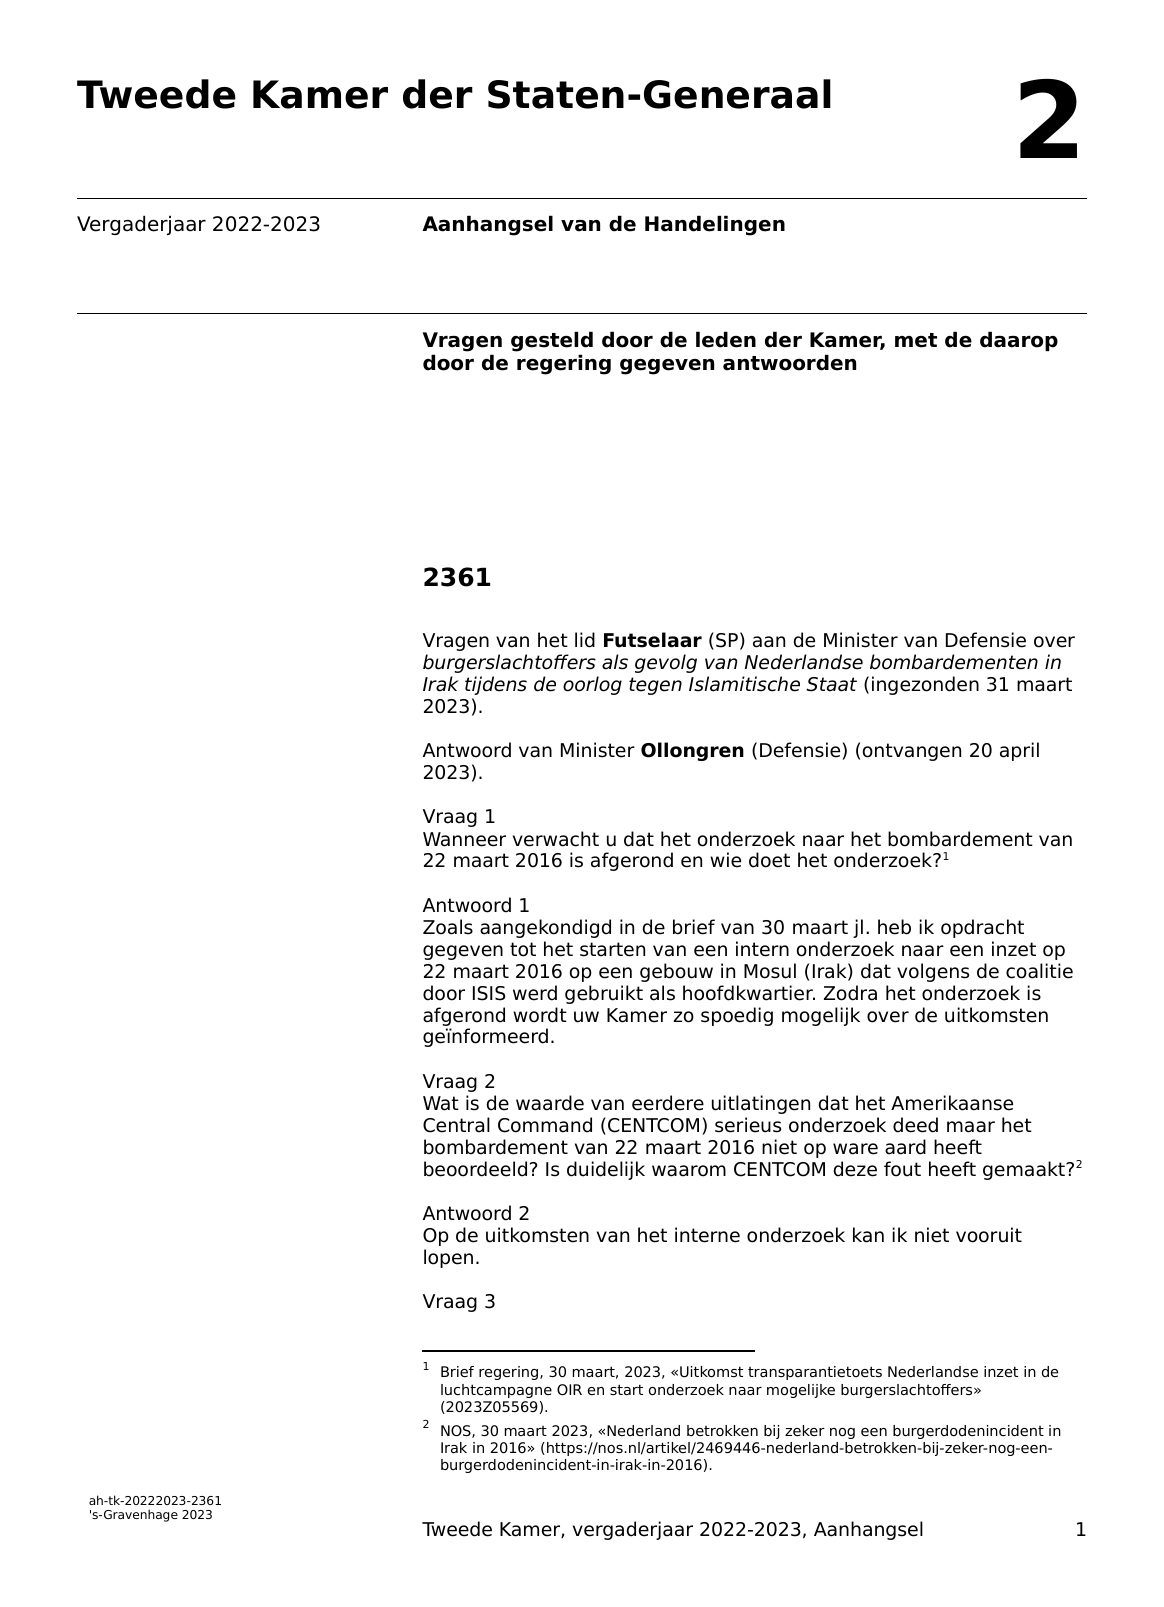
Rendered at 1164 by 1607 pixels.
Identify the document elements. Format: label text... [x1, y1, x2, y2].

text Wanneer verwacht u dat het onderzoek naar het bombardement van 22 maart 2016 is afgerond en wie doet het onderzoek? [422, 828, 1087, 872]
table_cell Vergaderjaar 2022-2023 [77, 199, 422, 313]
text Antwoord van Minister Ollongren (Defensie) (ontvangen 20 april 2023). [422, 740, 1087, 784]
text Vraag 3 [422, 1291, 1087, 1313]
text 's-Gravenhage 2023 [88, 1508, 323, 1522]
text Op de uitkomsten van het interne onderzoek kan ik niet vooruit lopen. [422, 1225, 1087, 1269]
text Vraag 1 [422, 806, 1087, 828]
table_header Tweede Kamer der Staten-Generaal [77, 59, 886, 198]
text Vragen van het lid Futselaar (SP) aan de Minister van Defensie over burgerslachtoffers als gevolg van Nederlandse bombardementen in Irak tijdens de oorlog tegen Islamitische Staat (ingezonden 31 maart 2023). [422, 630, 1087, 718]
text Vraag 2 [422, 1071, 1087, 1093]
text 2361 [422, 563, 1087, 592]
text Brief regering, 30 maart, 2023, «Uitkomst transparantietoets Nederlandse inzet in de luchtcampagne OIR en start onderzoek naar mogelijke burgerslachtoffers» (2023Z05569). [422, 1360, 1087, 1416]
text NOS, 30 maart 2023, «Nederland betrokken bij zeker nog een burgerdodenincident in Irak in 2016» (https://nos.nl/artikel/2469446-nederland-betrokken-bij-zeker-nog-een-burgerdodenincident-in-irak-in-2016). [422, 1418, 1087, 1474]
text Antwoord 1 [422, 894, 1087, 917]
text Zoals aangekondigd in de brief van 30 maart jl. heb ik opdracht gegeven tot het starten van een intern onderzoek naar een inzet op 22 maart 2016 op een gebouw in Mosul (Irak) dat volgens de coalitie door ISIS werd gebruikt als hoofdkwartier. Zodra het onderzoek is afgerond wordt uw Kamer zo spoedig mogelijk over de uitkomsten geïnformeerd. [422, 917, 1087, 1048]
table_header 2 [886, 59, 1087, 198]
text Antwoord 2 [422, 1203, 1087, 1225]
table_cell Aanhangsel van de Handelingen [422, 199, 1087, 313]
text Wat is de waarde van eerdere uitlatingen dat het Amerikaanse Central Command (CENTCOM) serieus onderzoek deed maar het bombardement van 22 maart 2016 niet op ware aard heeft beoordeeld? Is duidelijk waarom CENTCOM deze fout heeft gemaakt? [422, 1093, 1087, 1181]
table_cell [77, 314, 422, 375]
text ah-tk-20222023-2361 [88, 1494, 323, 1508]
table_cell Vragen gesteld door de leden der Kamer, met de daarop door de regering gegeven antwoorden [422, 314, 1087, 375]
